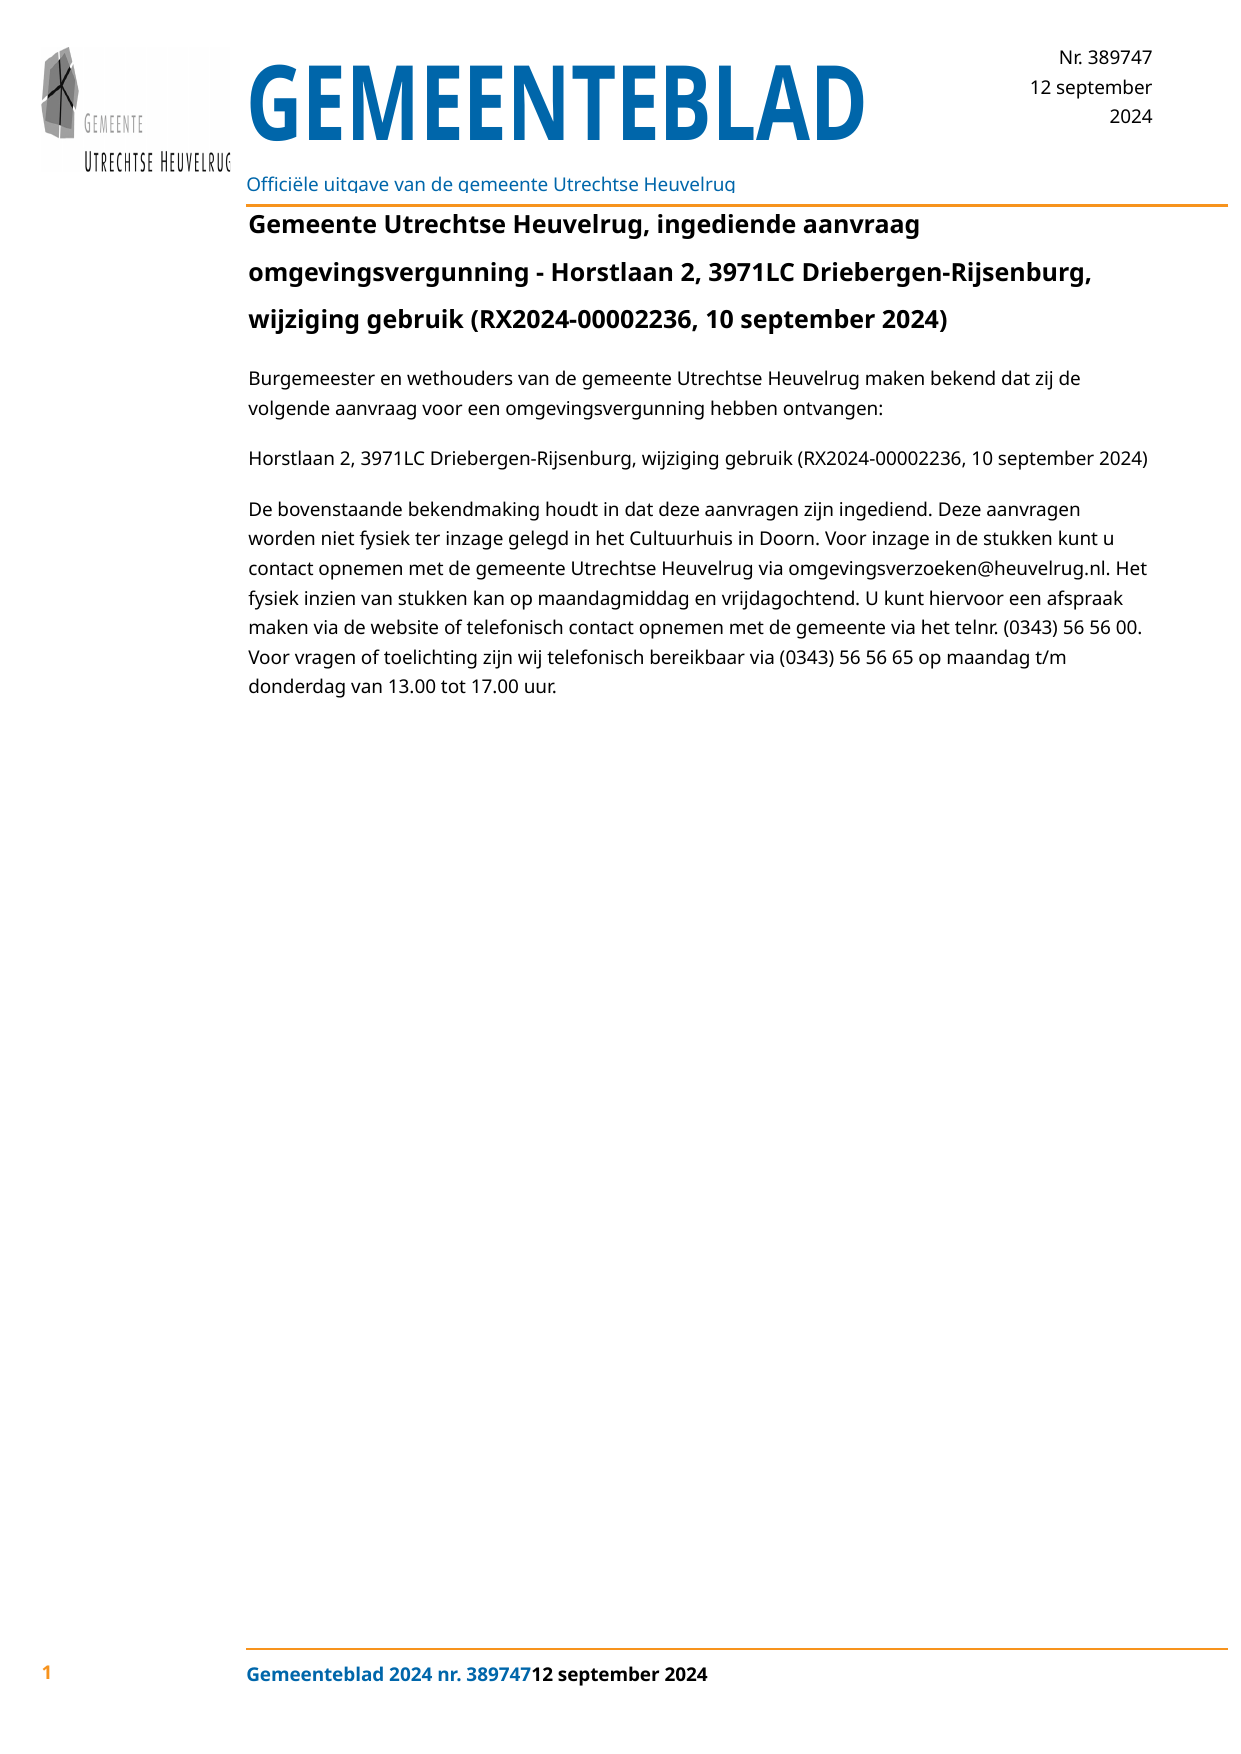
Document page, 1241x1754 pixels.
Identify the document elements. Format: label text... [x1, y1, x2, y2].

text Gemeente Utrechtse Heuvelrug, ingediende aanvraag omgevingsvergunning - Horstlaan 2, 3971LC Driebergen-Rijsenburg, wijziging gebruik (RX2024-00002236, 10 september 2024) [248, 207, 1152, 336]
text Burgemeester en wethouders van de gemeente Utrechtse Heuvelrug maken bekend dat zij de volgende aanvraag voor een omgevingsvergunning hebben ontvangen: [248, 366, 1152, 421]
text De bovenstaande bekendmaking houdt in dat deze aanvragen zijn ingediend. Deze aanvragen worden niet fysiek ter inzage gelegd in het Cultuurhuis in Doorn. Voor inzage in de stukken kunt u contact opnemen met de gemeente Utrechtse Heuvelrug via omgevingsverzoeken@heuvelrug.nl. Het fysiek inzien van stukken kan op maandagmiddag en vrijdagochtend. U kunt hiervoor een afspraak maken via de website of telefonisch contact opnemen met de gemeente via het telnr. (0343) 56 56 00. Voor vragen of toelichting zijn wij telefonisch bereikbaar via (0343) 56 56 65 op maandag t/m donderdag van 13.00 tot 17.00 uur. [248, 496, 1152, 699]
text Horstlaan 2, 3971LC Driebergen-Rijsenburg, wijziging gebruik (RX2024-00002236, 10 september 2024) [248, 446, 1152, 471]
picture [41, 47, 231, 172]
